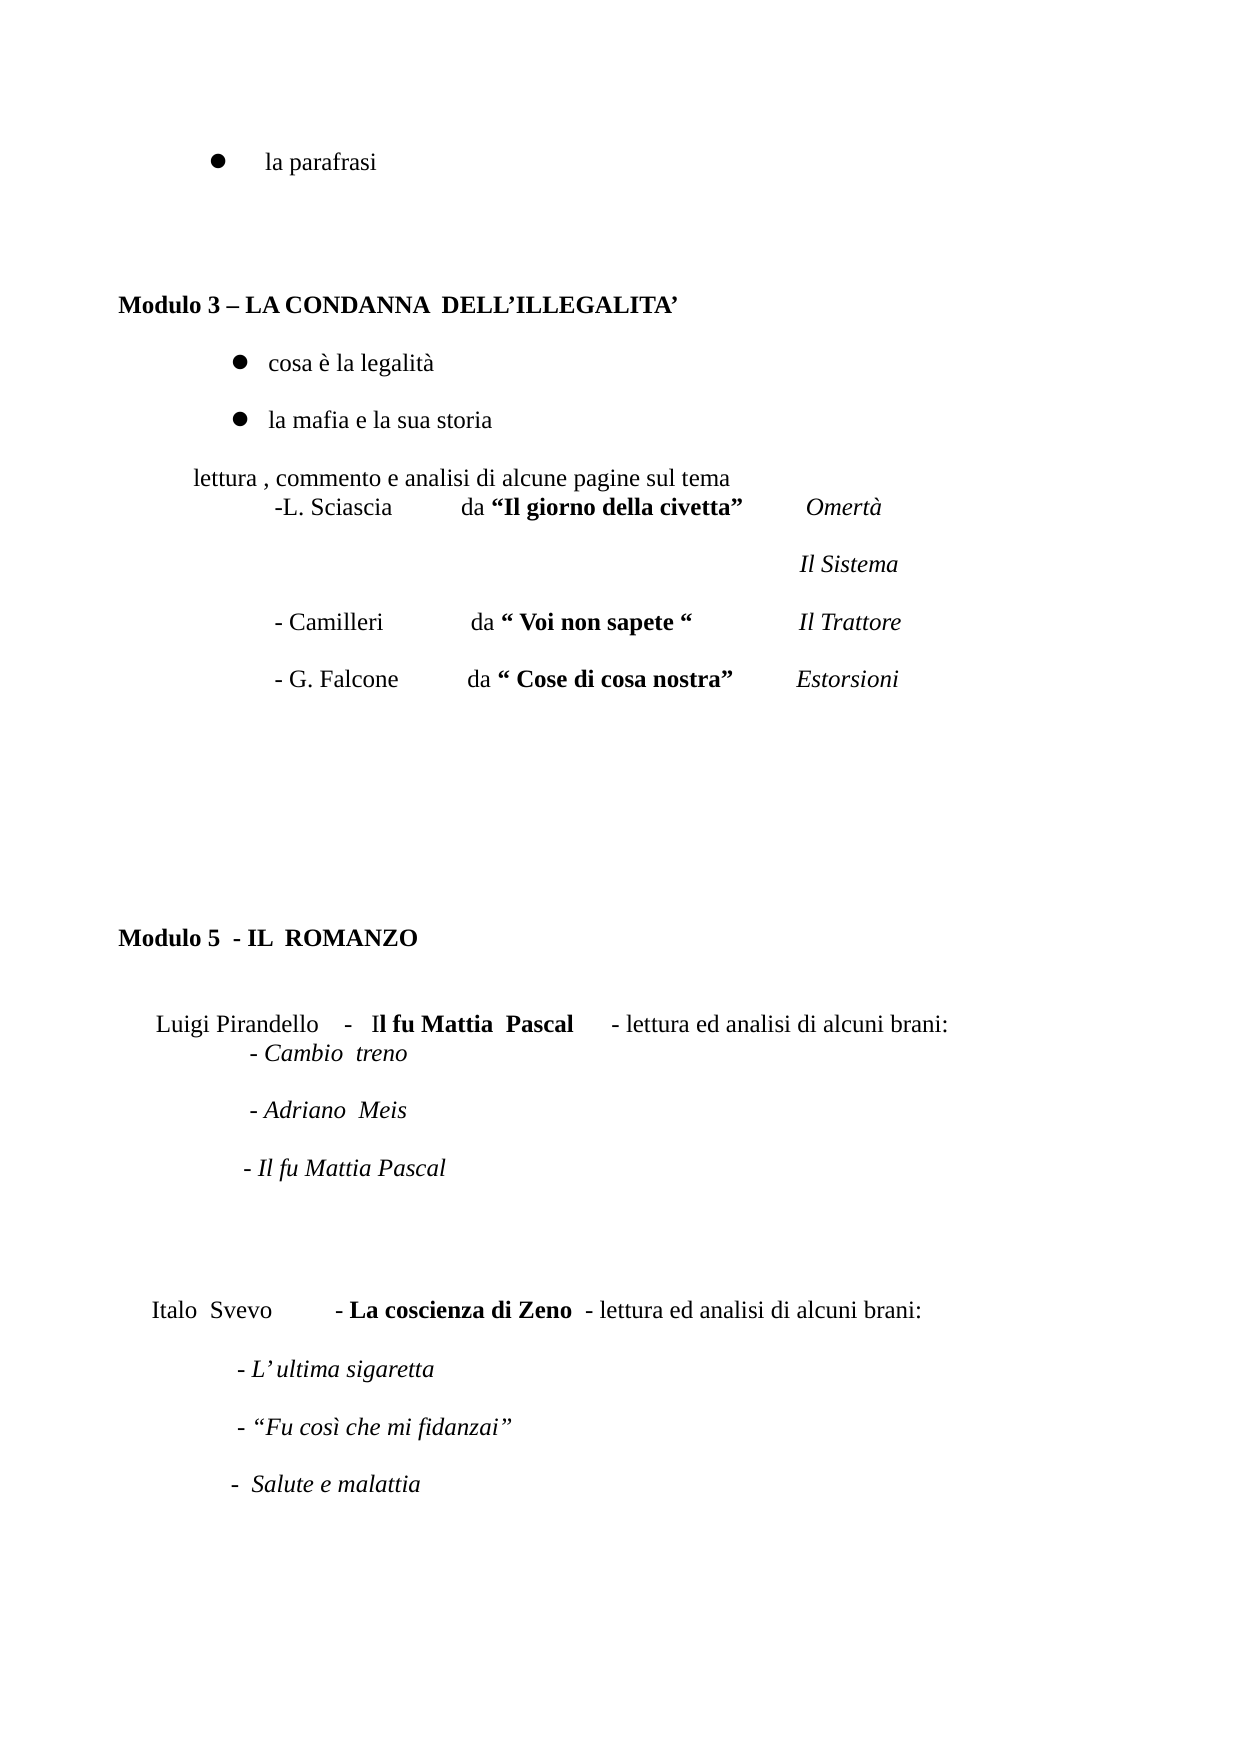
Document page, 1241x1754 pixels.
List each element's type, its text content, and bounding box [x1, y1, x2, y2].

text Modulo 5 - IL ROMANZO [118, 923, 1122, 952]
list -L. Sciascia da “Il giorno della civetta” Omertà [118, 492, 1122, 521]
list - Il fu Mattia Pascal [118, 1153, 1122, 1182]
text lettura , commento e analisi di alcune pagine sul tema [193, 463, 1122, 492]
text Luigi Pirandello - Il fu Mattia Pascal - lettura ed analisi di alcuni brani: [118, 1009, 1122, 1038]
list cosa è la legalità [231, 348, 1122, 377]
list la parafrasi [209, 147, 1122, 176]
text Modulo 3 – LA CONDANNA DELL’ILLEGALITA’ [118, 291, 1122, 319]
text - “Fu così che mi fidanzai” [118, 1412, 1122, 1441]
list Il Sistema [118, 549, 1122, 578]
list la mafia e la sua storia [231, 406, 1122, 434]
text Italo Svevo - La coscienza di Zeno - lettura ed analisi di alcuni brani: [118, 1287, 1122, 1326]
list - Camilleri da “ Voi non sapete “ Il Trattore [118, 607, 1122, 636]
list - L’ ultima sigaretta [118, 1354, 1122, 1383]
list - G. Falcone da “ Cose di cosa nostra” Estorsioni [118, 664, 1122, 693]
text - Salute e malattia [118, 1469, 1122, 1498]
text - Cambio treno [118, 1038, 1122, 1067]
list - Adriano Meis [118, 1096, 1122, 1124]
